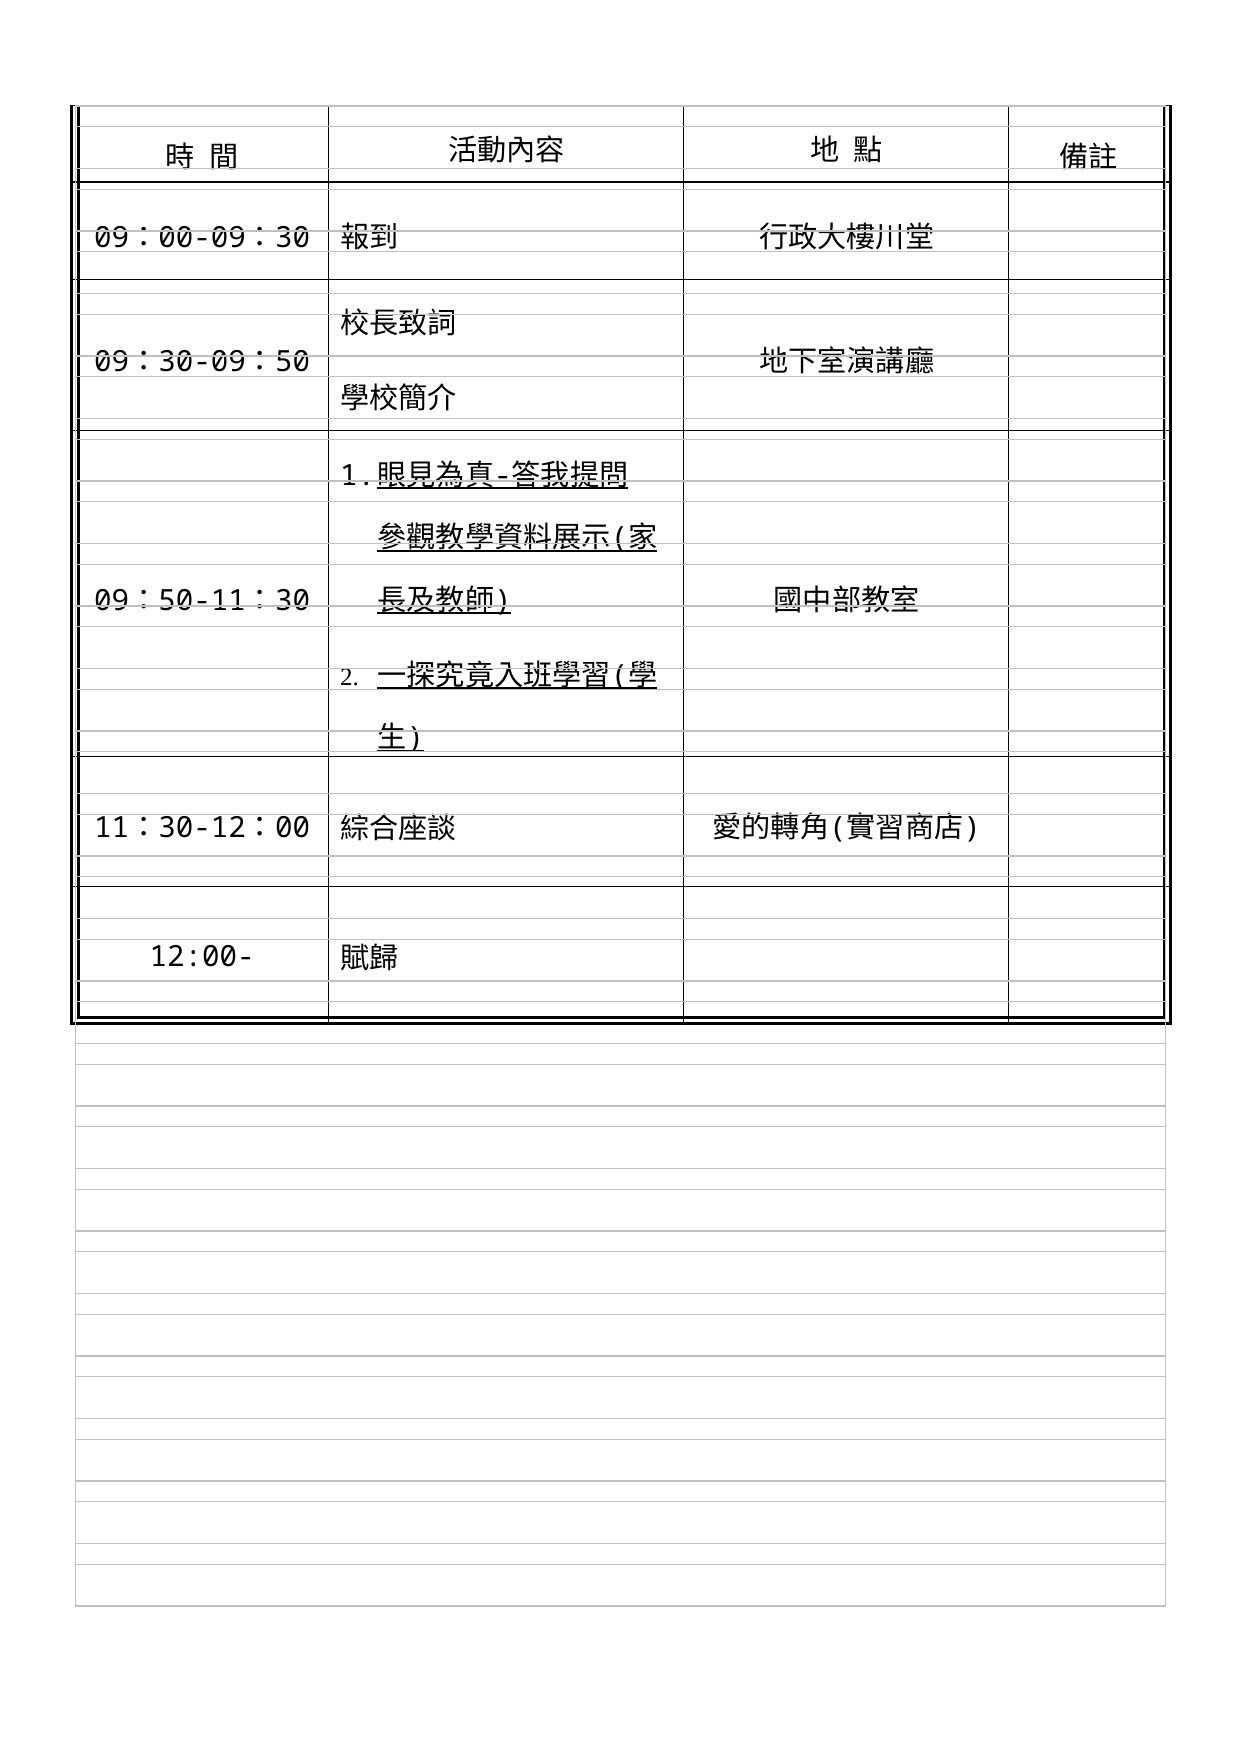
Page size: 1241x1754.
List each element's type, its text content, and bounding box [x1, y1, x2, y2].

table_cell [329, 982, 683, 1001]
table_cell 09：50-11：30 [80, 544, 328, 564]
table_cell 時 間 [80, 127, 328, 168]
table_cell [684, 887, 1008, 918]
table_cell [329, 169, 683, 181]
table_cell 眼見為真-答我提問 參觀教學資料展示(家長及教師) 一探究竟入班學習(學生) [329, 690, 683, 730]
table_cell 09：50-11：30 [80, 627, 328, 668]
table_cell 眼見為真-答我提問 參觀教學資料展示(家長及教師) 一探究竟入班學習(學生) [329, 482, 683, 501]
table_cell [1009, 815, 1163, 855]
table_cell [80, 107, 328, 126]
table_cell 備註 [1009, 127, 1163, 168]
table_cell 國中部教室 [684, 565, 1008, 605]
table_cell [1009, 752, 1163, 756]
table_cell [1009, 732, 1163, 751]
table_cell [329, 107, 683, 126]
table_cell 報到 [329, 183, 683, 189]
table_cell 09：50-11：30 [80, 690, 328, 730]
table_cell 09：50-11：30 [80, 440, 328, 480]
table_cell 行政大樓川堂 [684, 252, 1008, 278]
table_cell 09：30-09：50 [80, 280, 328, 293]
table_cell 眼見為真-答我提問 參觀教學資料展示(家長及教師) 一探究竟入班學習(學生) [618, 669, 683, 689]
table_cell [684, 169, 1008, 181]
table_cell 地下室演講廳 [684, 377, 1008, 418]
table_cell [80, 919, 328, 939]
table_cell 09：30-09：50 [80, 315, 328, 355]
table_cell [684, 982, 1008, 1001]
table_cell 眼見為真-答我提問 參觀教學資料展示(家長及教師) 一探究竟入班學習(學生) [415, 732, 683, 751]
table_cell 國中部教室 [684, 440, 1008, 480]
table_cell 09：30-09：50 [80, 419, 328, 429]
table_cell 行政大樓川堂 [684, 232, 1008, 251]
table_cell [329, 357, 683, 376]
table_cell [1009, 482, 1163, 501]
table_cell [1009, 232, 1163, 251]
table_cell [329, 1002, 683, 1016]
table_cell 09：00-09：30 [80, 252, 328, 278]
table_cell 國中部教室 [684, 607, 1008, 626]
table_cell 地下室演講廳 [684, 294, 1008, 314]
table_cell 09：30-09：50 [80, 357, 328, 376]
table_cell 09：00-09：30 [80, 190, 328, 230]
table_cell [329, 280, 683, 293]
table_cell [80, 169, 328, 181]
table_cell [684, 857, 1008, 876]
table_cell [684, 919, 1008, 939]
table_cell [1009, 669, 1163, 689]
table_cell [684, 794, 1008, 814]
table_cell 眼見為真-答我提問 參觀教學資料展示(家長及教師) 一探究竟入班學習(學生) [329, 440, 683, 480]
table_cell 國中部教室 [684, 502, 1008, 543]
table_cell [1009, 887, 1163, 918]
table_cell 國中部教室 [684, 752, 1008, 756]
table_cell [80, 857, 328, 876]
table_cell 09：50-11：30 [80, 502, 328, 543]
table_cell 學校簡介 [329, 377, 683, 418]
table_cell [329, 877, 683, 886]
table_cell [1009, 357, 1163, 376]
table_cell 09：30-09：50 [80, 294, 328, 314]
table_cell 國中部教室 [778, 589, 798, 605]
table_cell 國中部教室 [684, 482, 1008, 501]
table_cell 09：50-11：30 [80, 752, 328, 756]
table_cell 09：30-09：50 [80, 377, 328, 418]
table_cell 09：50-11：30 [80, 732, 328, 751]
table_cell [80, 887, 328, 918]
table_cell [1009, 431, 1163, 439]
table_cell 11：30-12：00 [80, 815, 328, 855]
table_cell [1009, 1002, 1163, 1016]
table_cell [80, 982, 328, 1001]
table_cell [1009, 607, 1163, 626]
table_cell 國中部教室 [684, 732, 1008, 751]
table_cell [329, 419, 683, 429]
table_cell 眼見為真-答我提問 參觀教學資料展示(家長及教師) 一探究竟入班學習(學生) [329, 669, 411, 689]
table_cell 眼見為真-答我提問 參觀教學資料展示(家長及教師) 一探究竟入班學習(學生) [329, 565, 683, 605]
table_cell 09：50-11：30 [80, 669, 328, 689]
table_cell [80, 1002, 328, 1016]
table_cell [1009, 627, 1163, 668]
table_cell 國中部教室 [684, 690, 1008, 730]
table_cell 眼見為真-答我提問 參觀教學資料展示(家長及教師) 一探究竟入班學習(學生) [412, 669, 507, 687]
table_cell 09：00-09：30 [80, 183, 328, 189]
table_cell [684, 1002, 1008, 1016]
table_cell [329, 919, 683, 939]
table_cell [329, 887, 683, 918]
table_cell [684, 877, 1008, 886]
table_cell 眼見為真-答我提問 參觀教學資料展示(家長及教師) 一探究竟入班學習(學生) [329, 544, 683, 564]
table_cell [329, 757, 683, 793]
table_cell [1009, 794, 1163, 814]
table_cell [329, 794, 683, 814]
table_cell 國中部教室 [684, 431, 1008, 439]
table_cell [80, 877, 328, 886]
table_cell 國中部教室 [684, 669, 1008, 689]
table_cell 12:00- [80, 940, 328, 980]
table_cell 眼見為真-答我提問 參觀教學資料展示(家長及教師) 一探究竟入班學習(學生) [329, 752, 683, 756]
table_cell [1009, 544, 1163, 564]
table_cell 地 點 [684, 127, 1008, 168]
table_cell 地下室演講廳 [684, 280, 1008, 293]
table_cell [1009, 107, 1163, 126]
table_cell 愛的轉角(實習商店) [684, 815, 1008, 855]
table_cell 地下室演講廳 [684, 357, 1008, 376]
table_cell [80, 794, 328, 814]
table_cell 校長致詞 [329, 315, 683, 355]
table_cell [1009, 757, 1163, 793]
table_cell [1009, 315, 1163, 355]
table_cell 賦歸 [329, 940, 683, 980]
table_cell 行政大樓川堂 [684, 183, 1008, 189]
table_cell [1009, 252, 1163, 278]
table_cell [1009, 169, 1163, 181]
table_cell [1009, 690, 1163, 730]
table_cell [1009, 565, 1163, 605]
table_cell [1009, 440, 1163, 480]
table_cell 09：50-11：30 [80, 565, 328, 605]
table_cell 眼見為真-答我提問 參觀教學資料展示(家長及教師) 一探究竟入班學習(學生) [329, 431, 683, 439]
table_cell [80, 757, 328, 793]
table_cell [1009, 190, 1163, 230]
table_cell [1009, 419, 1163, 429]
table_cell 09：50-11：30 [80, 607, 328, 626]
table_cell 眼見為真-答我提問 參觀教學資料展示(家長及教師) 一探究竟入班學習(學生) [329, 607, 683, 626]
table_cell [1009, 294, 1163, 314]
table_cell 眼見為真-答我提問 參觀教學資料展示(家長及教師) 一探究竟入班學習(學生) [329, 502, 683, 543]
table_cell [1009, 877, 1163, 886]
table_cell [1009, 857, 1163, 876]
table_cell 活動內容 [329, 127, 683, 168]
table_cell 報到 [329, 252, 683, 278]
table_cell [329, 294, 683, 314]
table_cell 09：50-11：30 [80, 431, 328, 439]
table_cell 眼見為真-答我提問 參觀教學資料展示(家長及教師) 一探究竟入班學習(學生) [329, 627, 683, 668]
table_cell [684, 757, 1008, 793]
table_cell 綜合座談 [329, 815, 683, 855]
table_cell [1009, 502, 1163, 543]
table_cell 國中部教室 [684, 544, 1008, 564]
table_cell [1009, 377, 1163, 418]
table_cell 眼見為真-答我提問 參觀教學資料展示(家長及教師) 一探究竟入班學習(學生) [534, 669, 618, 687]
table_cell [1009, 982, 1163, 1001]
table_cell 地下室演講廳 [684, 419, 1008, 429]
table_cell [684, 107, 1008, 126]
table_cell [684, 940, 1008, 980]
table_cell 09：50-11：30 [80, 482, 328, 501]
table_cell [1009, 183, 1163, 189]
table_cell 眼見為真-答我提問 參觀教學資料展示(家長及教師) 一探究竟入班學習(學生) [329, 732, 415, 751]
table_cell 報到 [329, 190, 683, 230]
table_cell 國中部教室 [684, 627, 1008, 668]
table_cell 行政大樓川堂 [684, 190, 1008, 230]
table_cell 09：00-09：30 [80, 232, 328, 251]
table_cell [1009, 280, 1163, 293]
table_cell [1009, 919, 1163, 939]
table_cell 地下室演講廳 [684, 315, 1008, 355]
table_cell 報到 [329, 232, 683, 251]
table_cell 報到 [357, 236, 361, 247]
table_cell [1009, 940, 1163, 980]
table_cell [329, 857, 683, 876]
